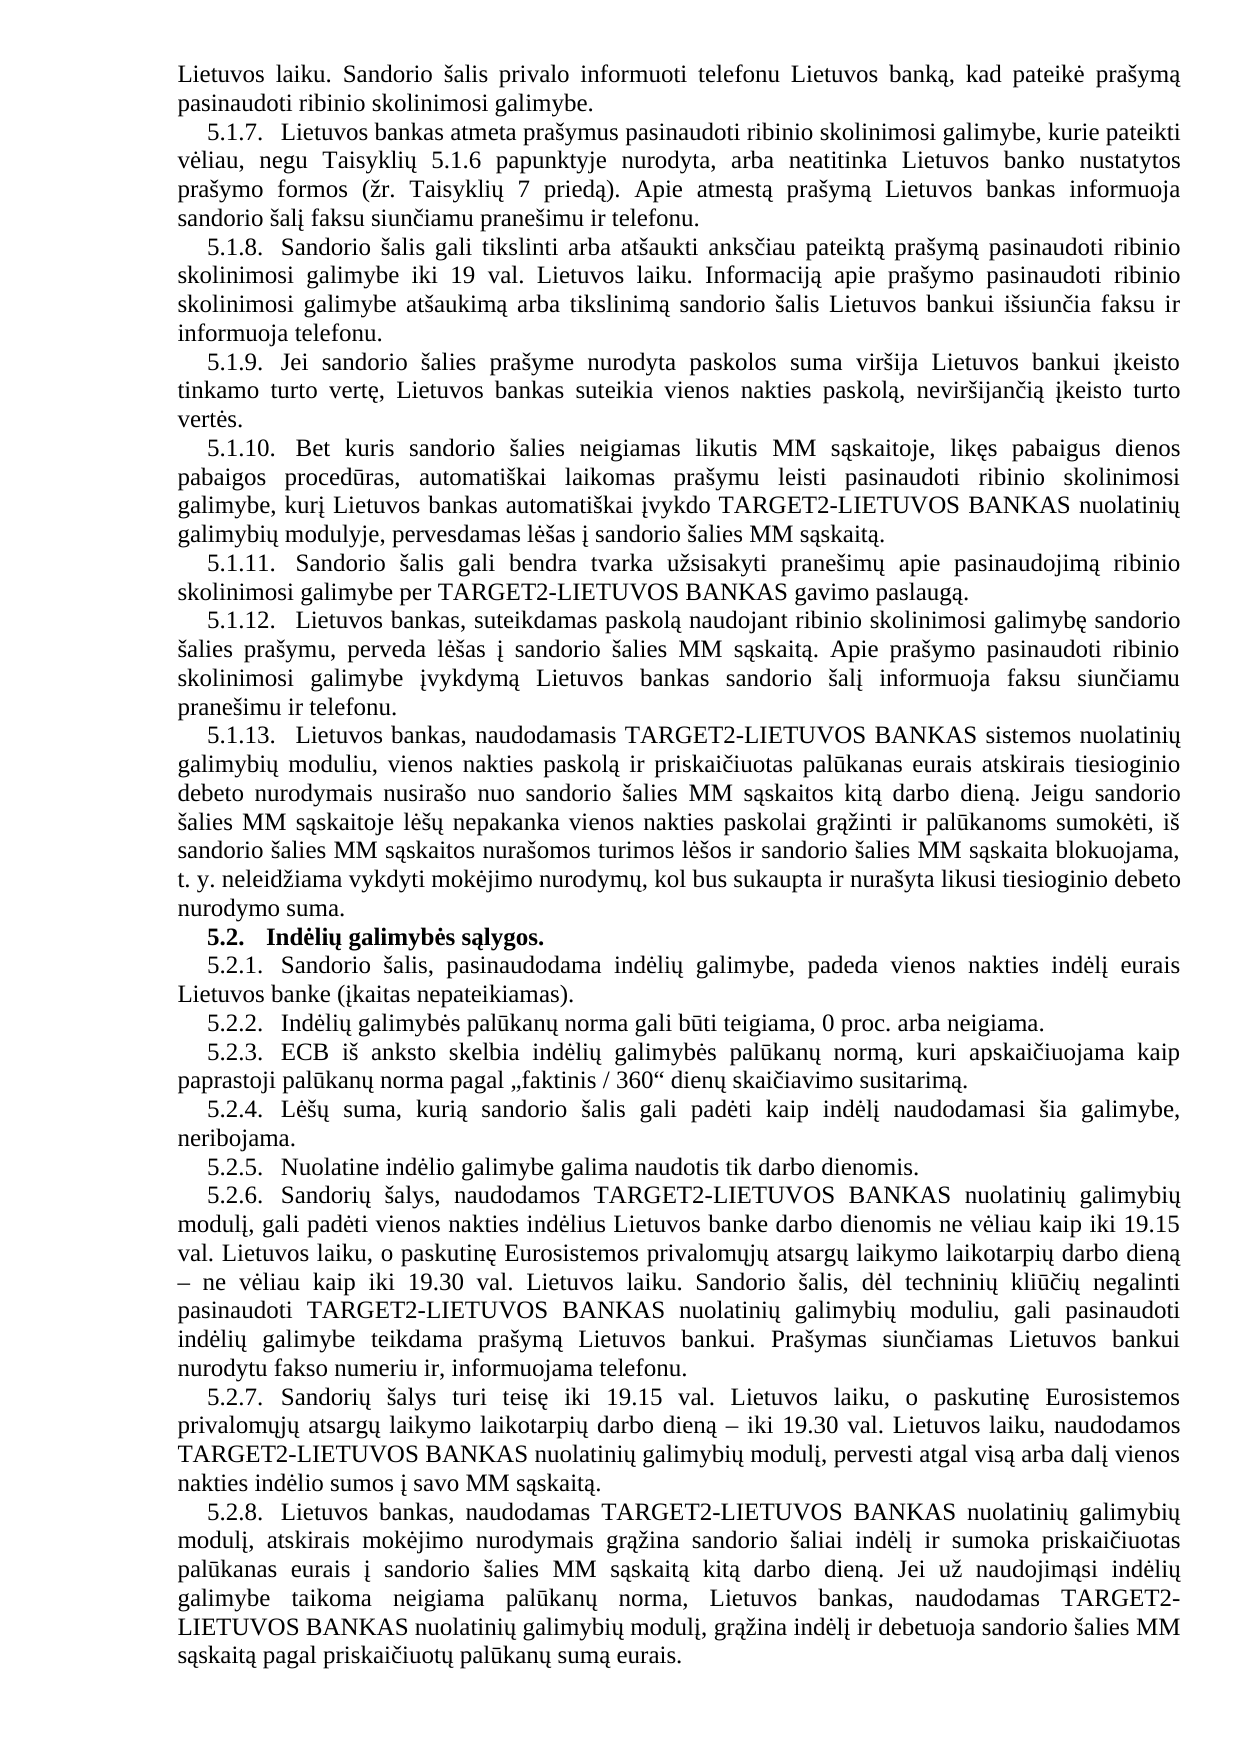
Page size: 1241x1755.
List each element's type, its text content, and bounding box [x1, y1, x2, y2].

text 5.2.7. Sandorių šalys turi teisę iki 19.15 val. Lietuvos laiku, o paskutinę Eurosistemos privalomųjų atsargų laikymo laikotarpių darbo dieną – iki 19.30 val. Lietuvos laiku, naudodamos TARGET2-LIETUVOS BANKAS nuolatinių galimybių modulį, pervesti atgal visą arba dalį vienos nakties indėlio sumos į savo MM sąskaitą. [177, 1382, 1181, 1497]
text 5.1.13. Lietuvos bankas, naudodamasis TARGET2-LIETUVOS BANKAS sistemos nuolatinių galimybių moduliu, vienos nakties paskolą ir priskaičiuotas palūkanas eurais atskirais tiesioginio debeto nurodymais nusirašo nuo sandorio šalies MM sąskaitos kitą darbo dieną. Jeigu sandorio šalies MM sąskaitoje lėšų nepakanka vienos nakties paskolai grąžinti ir palūkanoms sumokėti, iš sandorio šalies MM sąskaitos nurašomos turimos lėšos ir sandorio šalies MM sąskaita blokuojama, t. y. neleidžiama vykdyti mokėjimo nurodymų, kol bus sukaupta ir nurašyta likusi tiesioginio debeto nurodymo suma. [177, 720, 1181, 922]
text 5.2.5. Nuolatine indėlio galimybe galima naudotis tik darbo dienomis. [177, 1152, 1181, 1180]
text 5.1.10. Bet kuris sandorio šalies neigiamas likutis MM sąskaitoje, likęs pabaigus dienos pabaigos procedūras, automatiškai laikomas prašymu leisti pasinaudoti ribinio skolinimosi galimybe, kurį Lietuvos bankas automatiškai įvykdo TARGET2-LIETUVOS BANKAS nuolatinių galimybių modulyje, pervesdamas lėšas į sandorio šalies MM sąskaitą. [177, 433, 1181, 548]
text 5.2.2. Indėlių galimybės palūkanų norma gali būti teigiama, 0 proc. arba neigiama. [177, 1008, 1181, 1037]
text 5.1.8. Sandorio šalis gali tikslinti arba atšaukti anksčiau pateiktą prašymą pasinaudoti ribinio skolinimosi galimybe iki 19 val. Lietuvos laiku. Informaciją apie prašymo pasinaudoti ribinio skolinimosi galimybe atšaukimą arba tikslinimą sandorio šalis Lietuvos bankui išsiunčia faksu ir informuoja telefonu. [177, 232, 1181, 347]
text 5.2. Indėlių galimybės sąlygos. [177, 922, 1181, 950]
text 5.2.8. Lietuvos bankas, naudodamas TARGET2-LIETUVOS BANKAS nuolatinių galimybių modulį, atskirais mokėjimo nurodymais grąžina sandorio šaliai indėlį ir sumoka priskaičiuotas palūkanas eurais į sandorio šalies MM sąskaitą kitą darbo dieną. Jei už naudojimąsi indėlių galimybe taikoma neigiama palūkanų norma, Lietuvos bankas, naudodamas TARGET2-LIETUVOS BANKAS nuolatinių galimybių modulį, grąžina indėlį ir debetuoja sandorio šalies MM sąskaitą pagal priskaičiuotų palūkanų sumą eurais. [177, 1497, 1181, 1669]
text 5.1.11. Sandorio šalis gali bendra tvarka užsisakyti pranešimų apie pasinaudojimą ribinio skolinimosi galimybe per TARGET2-LIETUVOS BANKAS gavimo paslaugą. [177, 548, 1181, 605]
text Lietuvos laiku. Sandorio šalis privalo informuoti telefonu Lietuvos banką, kad pateikė prašymą pasinaudoti ribinio skolinimosi galimybe. [177, 59, 1181, 117]
text 5.2.6. Sandorių šalys, naudodamos TARGET2-LIETUVOS BANKAS nuolatinių galimybių modulį, gali padėti vienos nakties indėlius Lietuvos banke darbo dienomis ne vėliau kaip iki 19.15 val. Lietuvos laiku, o paskutinę Eurosistemos privalomųjų atsargų laikymo laikotarpių darbo dieną – ne vėliau kaip iki 19.30 val. Lietuvos laiku. Sandorio šalis, dėl techninių kliūčių negalinti pasinaudoti TARGET2-LIETUVOS BANKAS nuolatinių galimybių moduliu, gali pasinaudoti indėlių galimybe teikdama prašymą Lietuvos bankui. Prašymas siunčiamas Lietuvos bankui nurodytu fakso numeriu ir, informuojama telefonu. [177, 1180, 1181, 1382]
text 5.2.1. Sandorio šalis, pasinaudodama indėlių galimybe, padeda vienos nakties indėlį eurais Lietuvos banke (įkaitas nepateikiamas). [177, 950, 1181, 1008]
text 5.2.3. ECB iš anksto skelbia indėlių galimybės palūkanų normą, kuri apskaičiuojama kaip paprastoji palūkanų norma pagal „faktinis / 360“ dienų skaičiavimo susitarimą. [177, 1037, 1181, 1094]
text 5.1.7. Lietuvos bankas atmeta prašymus pasinaudoti ribinio skolinimosi galimybe, kurie pateikti vėliau, negu Taisyklių 5.1.6 papunktyje nurodyta, arba neatitinka Lietuvos banko nustatytos prašymo formos (žr. Taisyklių 7 priedą). Apie atmestą prašymą Lietuvos bankas informuoja sandorio šalį faksu siunčiamu pranešimu ir telefonu. [177, 117, 1181, 232]
text 5.2.4. Lėšų suma, kurią sandorio šalis gali padėti kaip indėlį naudodamasi šia galimybe, neribojama. [177, 1094, 1181, 1152]
text 5.1.12. Lietuvos bankas, suteikdamas paskolą naudojant ribinio skolinimosi galimybę sandorio šalies prašymu, perveda lėšas į sandorio šalies MM sąskaitą. Apie prašymo pasinaudoti ribinio skolinimosi galimybe įvykdymą Lietuvos bankas sandorio šalį informuoja faksu siunčiamu pranešimu ir telefonu. [177, 605, 1181, 720]
text 5.1.9. Jei sandorio šalies prašyme nurodyta paskolos suma viršija Lietuvos bankui įkeisto tinkamo turto vertę, Lietuvos bankas suteikia vienos nakties paskolą, neviršijančią įkeisto turto vertės. [177, 347, 1181, 433]
